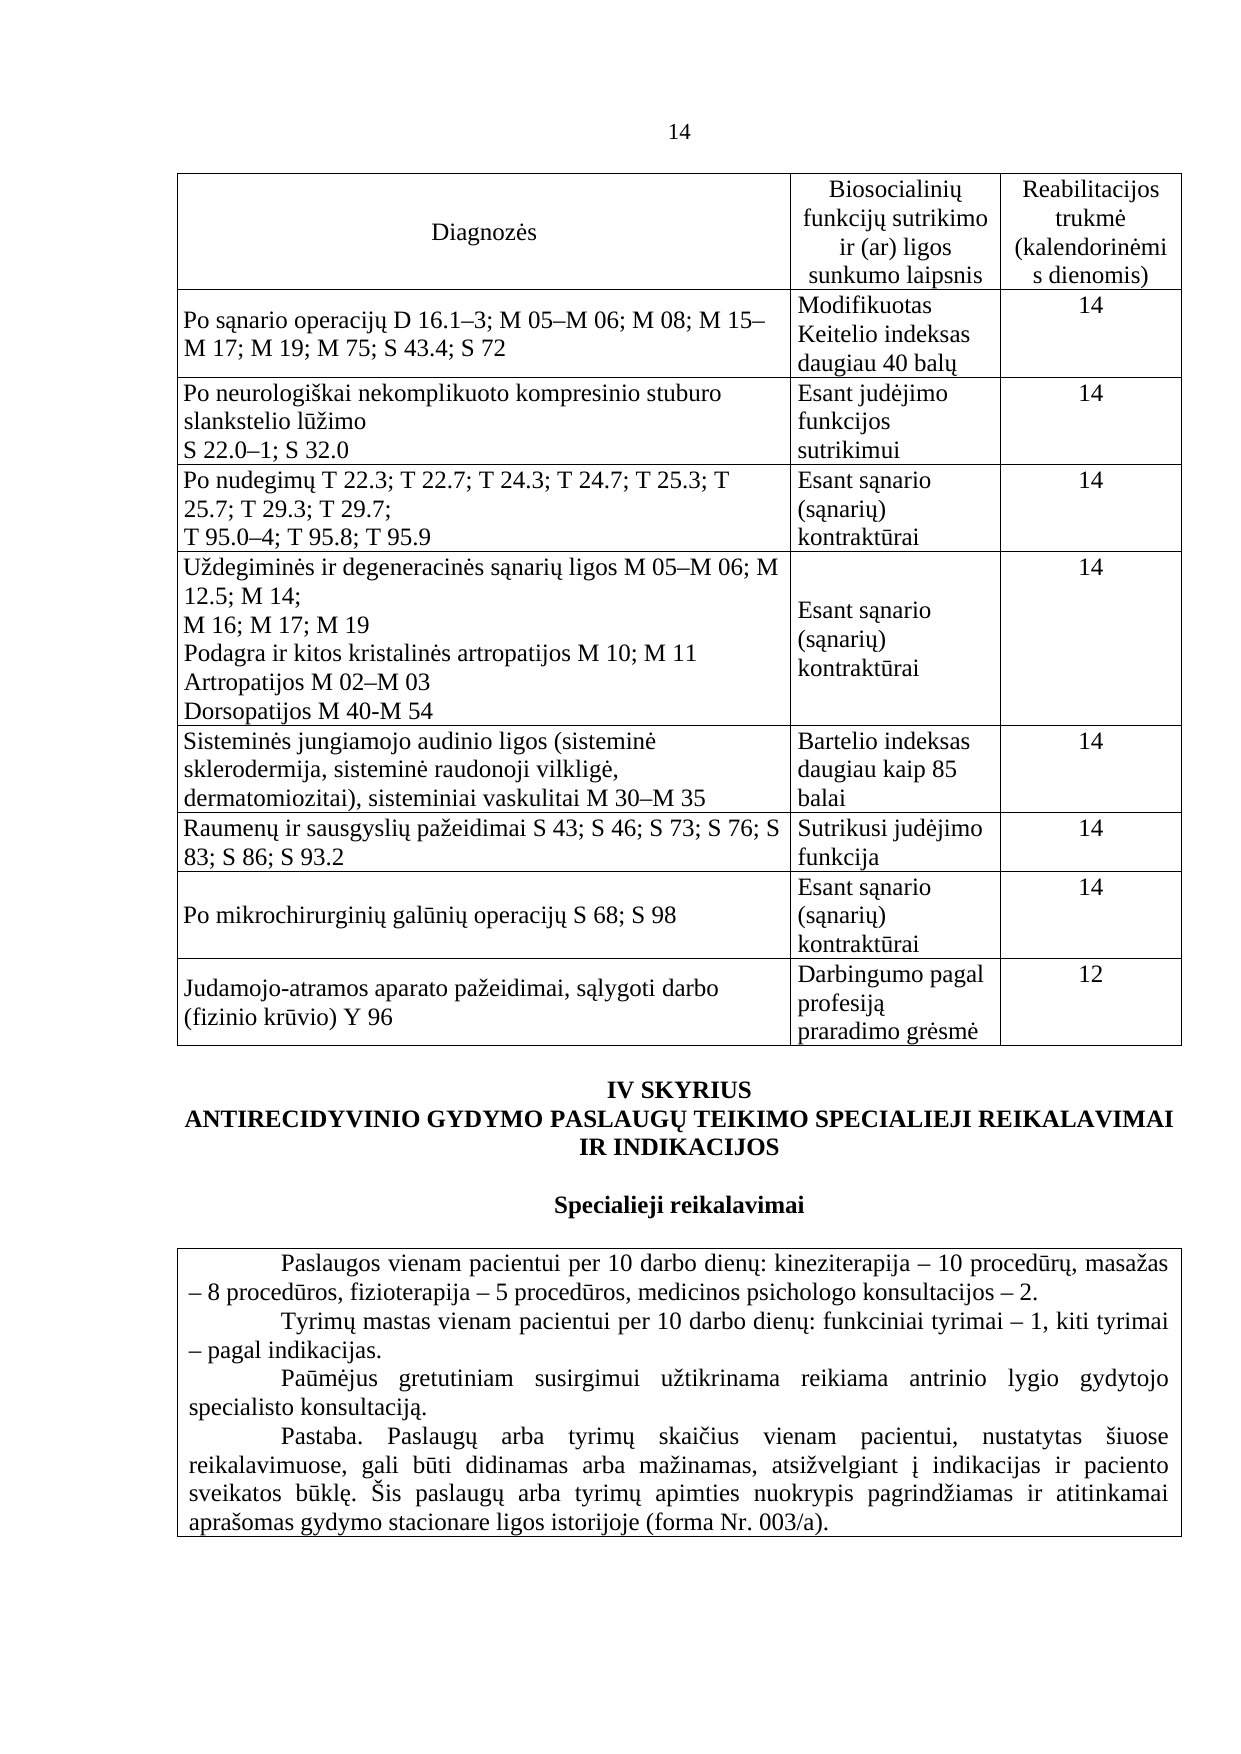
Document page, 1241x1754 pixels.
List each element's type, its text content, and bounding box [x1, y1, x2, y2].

text Specialieji reikalavimai [177, 1190, 1181, 1219]
table_cell Po nudegimų T 22.3; T 22.7; T 24.3; T 24.7; T 25.3; T 25.7; T 29.3; T 29.7; T 95.0–4; T 95.8; T 95.9 [178, 465, 790, 551]
table_cell 14 [1001, 378, 1181, 464]
table_cell Raumenų ir sausgyslių pažeidimai S 43; S 46; S 73; S 76; S 83; S 86; S 93.2 [178, 813, 790, 871]
table_cell 14 [1001, 726, 1181, 812]
table_cell Esant judėjimo funkcijos sutrikimui [791, 378, 1000, 464]
table_cell Po neurologiškai nekomplikuoto kompresinio stuburo slankstelio lūžimo S 22.0–1; S 32.0 [178, 378, 790, 464]
table_cell Darbingumo pagal profesiją praradimo grėsmė [791, 959, 1000, 1045]
table_cell Po sąnario operacijų D 16.1–3; M 05–M 06; M 08; M 15–M 17; M 19; M 75; S 43.4; S 72 [178, 290, 790, 377]
table_cell Modifikuotas Keitelio indeksas daugiau 40 balų [791, 290, 1000, 377]
table_cell Judamojo-atramos aparato pažeidimai, sąlygoti darbo (fizinio krūvio) Y 96 [178, 959, 790, 1045]
table_cell 14 [1001, 813, 1181, 871]
table_cell Esant sąnario (sąnarių) kontraktūrai [791, 465, 1000, 551]
table_cell 14 [1001, 465, 1181, 551]
table_cell Sisteminės jungiamojo audinio ligos (sisteminė sklerodermija, sisteminė raudonoji vilkligė, dermatomiozitai), sisteminiai vaskulitai M 30–M 35 [178, 726, 790, 812]
table_cell Bartelio indeksas daugiau kaip 85 balai [791, 726, 1000, 812]
table_header Paslaugos vienam pacientui per 10 darbo dienų: kineziterapija – 10 procedūrų, masažas – 8 procedūros, fizioterapija – 5 procedūros, medicinos psichologo konsultacijos – 2. Tyrimų mastas vienam pacientui per 10 darbo dienų: funkciniai tyrimai – 1, kiti tyrimai – pagal indikacijas. Paūmėjus gretutiniam susirgimui užtikrinama reikiama antrinio lygio gydytojo specialisto konsultaciją. Pastaba. Paslaugų arba tyrimų skaičius vienam pacientui, nustatytas šiuose reikalavimuose, gali būti didinamas arba mažinamas, atsižvelgiant į indikacijas ir paciento sveikatos būklę. Šis paslaugų arba tyrimų apimties nuokrypis pagrindžiamas ir atitinkamai aprašomas gydymo stacionare ligos istorijoje (forma Nr. 003/a). [178, 1249, 1181, 1536]
table_header Biosocialinių funkcijų sutrikimo ir (ar) ligos sunkumo laipsnis [791, 174, 1000, 289]
table_cell Po mikrochirurginių galūnių operacijų S 68; S 98 [178, 872, 790, 958]
table_cell Esant sąnario (sąnarių) kontraktūrai [791, 552, 1000, 725]
table_cell Esant sąnario (sąnarių) kontraktūrai [791, 872, 1000, 958]
text ANTIRECIDYVINIO GYDYMO PASLAUGŲ TEIKIMO SPECIALIEJI REIKALAVIMAI IR INDIKACIJOS [177, 1104, 1181, 1161]
table_header Reabilitacijos trukmė (kalendorinėmis dienomis) [1001, 174, 1181, 289]
text IV SKYRIUS [177, 1075, 1181, 1104]
table_header Diagnozės [178, 174, 790, 289]
table_cell 14 [1001, 290, 1181, 377]
table_cell Sutrikusi judėjimo funkcija [791, 813, 1000, 871]
table_cell Uždegiminės ir degeneracinės sąnarių ligos M 05–M 06; M 12.5; M 14; M 16; M 17; M 19 Podagra ir kitos kristalinės artropatijos M 10; M 11 Artropatijos M 02–M 03 Dorsopatijos M 40-M 54 [178, 552, 790, 725]
table_cell 14 [1001, 552, 1181, 725]
table_cell 14 [1001, 872, 1181, 958]
table_cell 12 [1001, 959, 1181, 1045]
